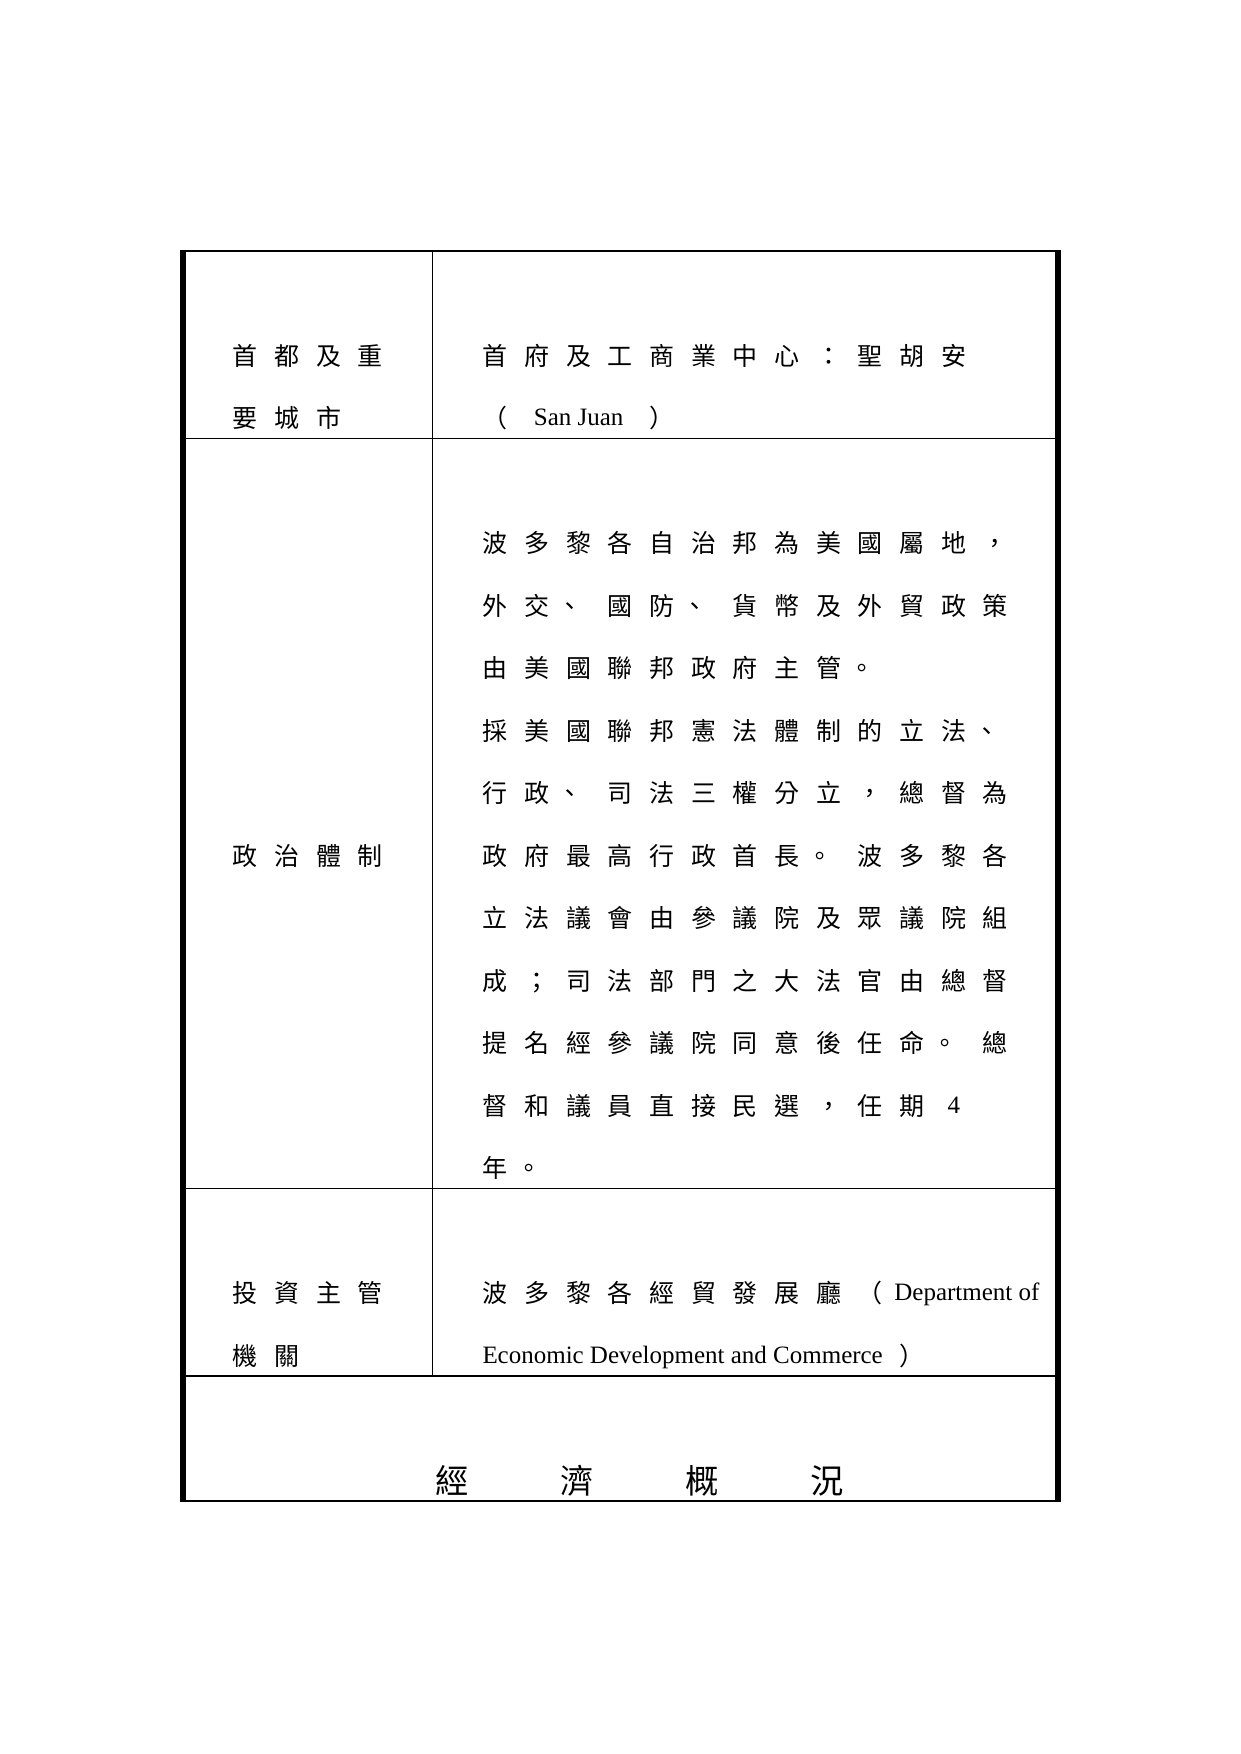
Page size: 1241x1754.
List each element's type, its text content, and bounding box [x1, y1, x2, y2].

table_cell 投資主管機關 [186, 1189, 432, 1375]
table_cell 波多黎各自治邦為美國屬地，外交、國防、貨幣及外貿政策由美國聯邦政府主管。 採美國聯邦憲法體制的立法、行政、司法三權分立，總督為政府最高行政首長。波多黎各立法議會由參議院及眾議院組成；司法部門之大法官由總督提名經參議院同意後任命。總督和議員直接民選，任期4年。 [433, 439, 1055, 1188]
table_cell 經 濟 概 況 [186, 1377, 1055, 1500]
table_cell 波多黎各經貿發展廳（Department of Economic Development and Commerce） [433, 1189, 1055, 1375]
table_cell 首府及工商業中心：聖胡安（San Juan） [433, 252, 1055, 438]
table_cell 首都及重要城市 [186, 252, 432, 438]
table_cell 政治體制 [186, 439, 432, 1188]
